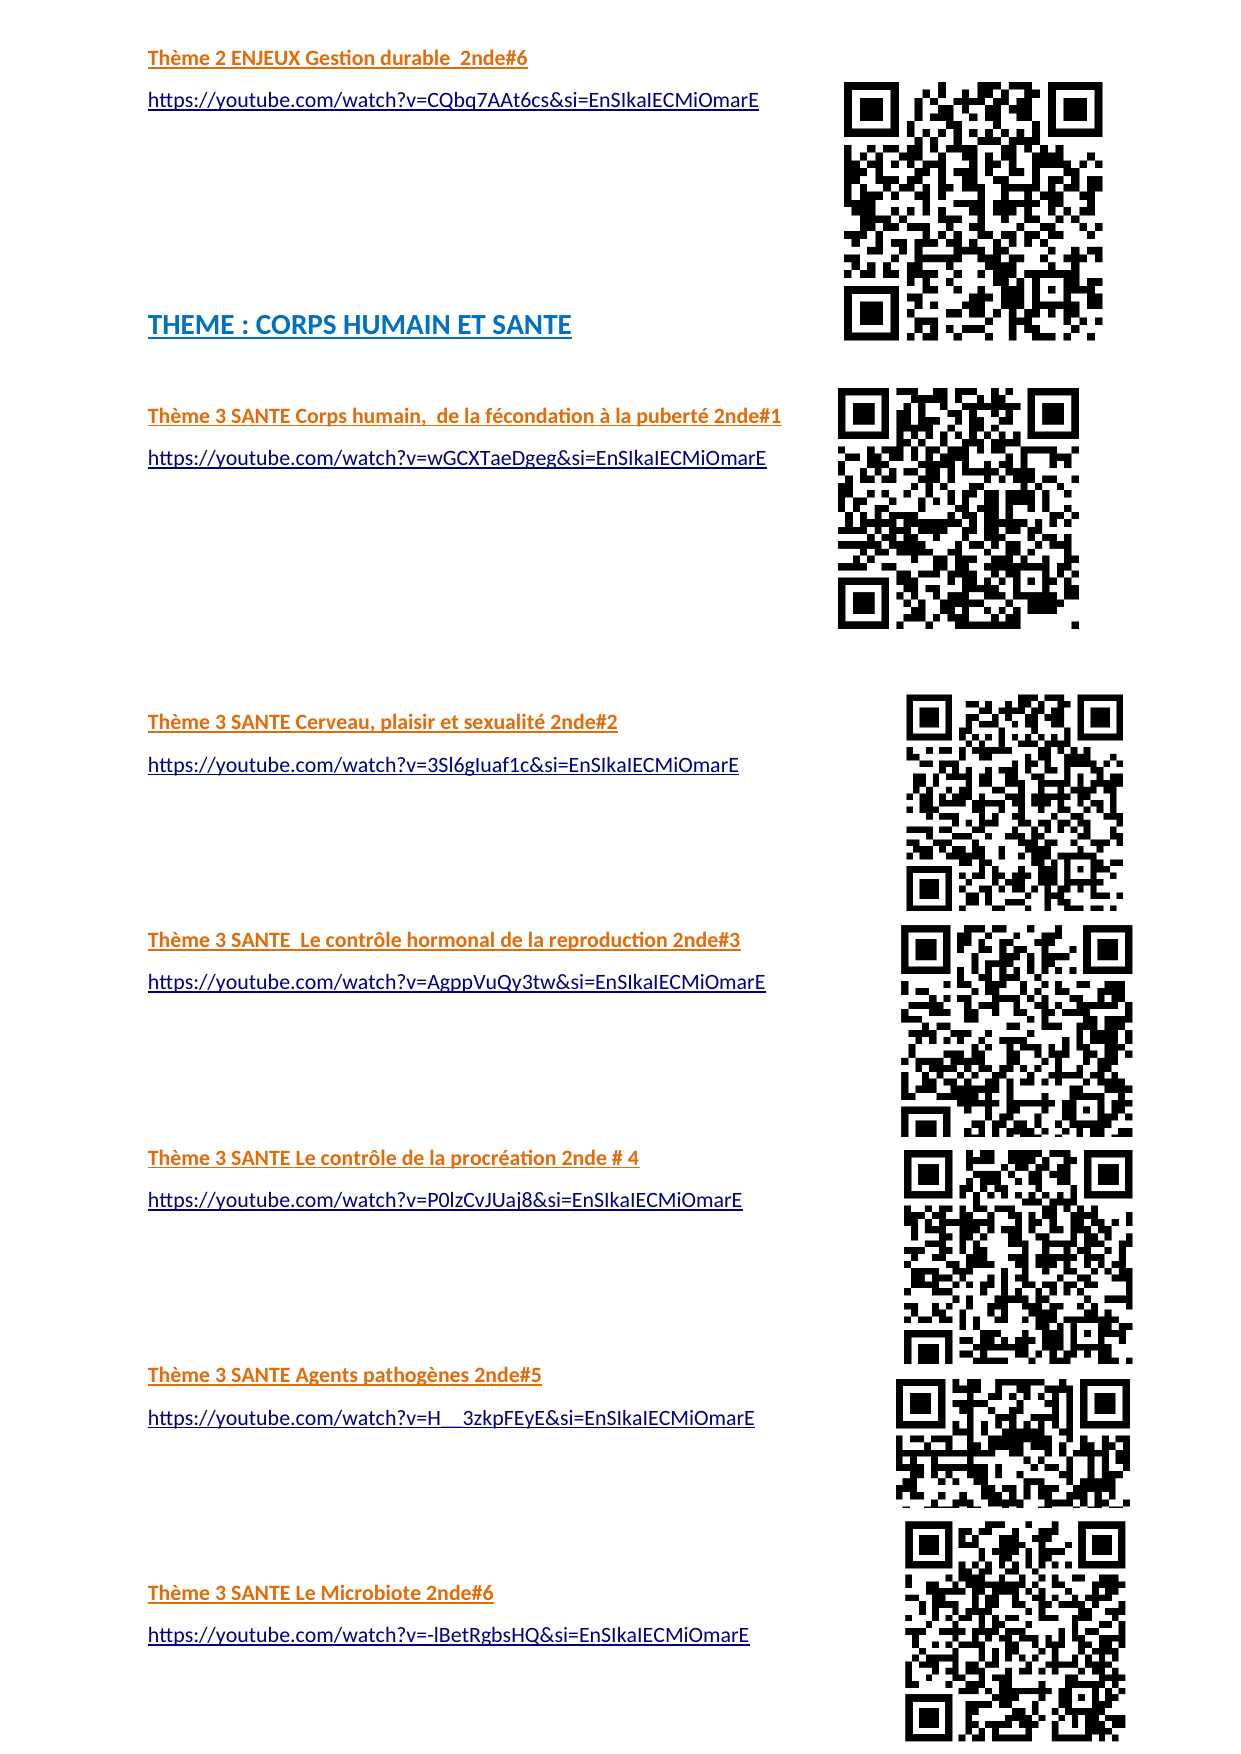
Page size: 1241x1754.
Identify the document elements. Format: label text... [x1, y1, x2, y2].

text Thème 3 SANTE Le contrôle de la procréation 2nde # 4 [148, 1144, 842, 1171]
text https://youtube.com/watch?v=3Sl6gIuaf1c&si=EnSIkaIECMiOmarE [148, 751, 842, 777]
text Thème 3 SANTE Le contrôle hormonal de la reproduction 2nde#3 [148, 926, 842, 953]
text Thème 3 SANTE Corps humain, de la fécondation à la puberté 2nde#1 [148, 402, 823, 429]
text Thème 2 ENJEUX Gestion durable 2nde#6 [148, 44, 842, 71]
text https://youtube.com/watch?v=wGCXTaeDgeg&si=EnSIkaIECMiOmarE [148, 444, 823, 471]
text https://youtube.com/watch?v=AgppVuQy3tw&si=EnSIkaIECMiOmarE [148, 968, 842, 995]
text Thème 3 SANTE Cerveau, plaisir et sexualité 2nde#2 [148, 708, 842, 735]
text https://youtube.com/watch?v=CQbq7AAt6cs&si=EnSIkaIECMiOmarE [148, 87, 828, 113]
text https://youtube.com/watch?v=-lBetRgbsHQ&si=EnSIkaIECMiOmarE [148, 1622, 842, 1648]
text Thème 3 SANTE Le Microbiote 2nde#6 [148, 1579, 842, 1606]
text https://youtube.com/watch?v=H__3zkpFEyE&si=EnSIkaIECMiOmarE [148, 1404, 842, 1431]
text Thème 3 SANTE Agents pathogènes 2nde#5 [148, 1362, 842, 1388]
text THEME : CORPS HUMAIN ET SANTE [148, 306, 828, 342]
text https://youtube.com/watch?v=P0lzCvJUaj8&si=EnSIkaIECMiOmarE [148, 1186, 842, 1213]
